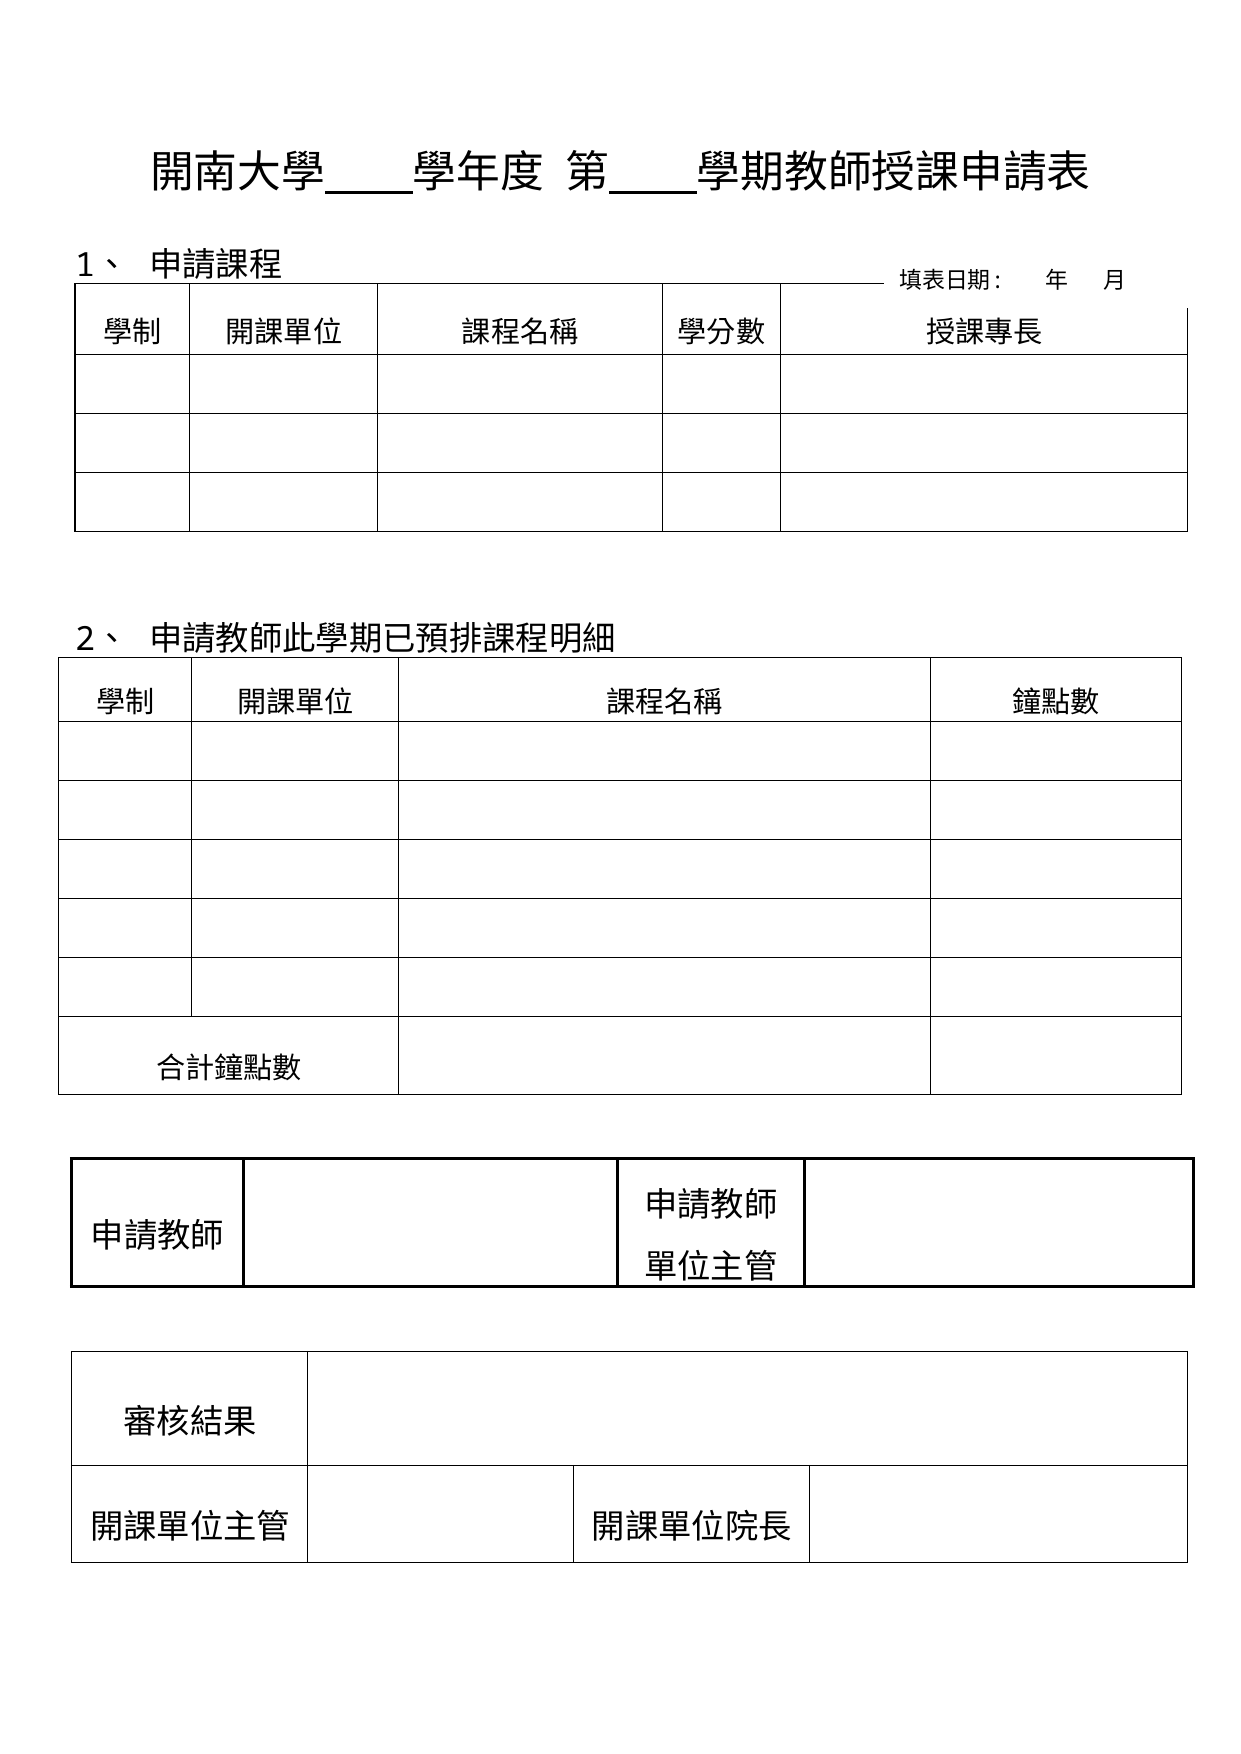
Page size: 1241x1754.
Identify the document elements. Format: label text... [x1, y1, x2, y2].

list 申請課程 [75, 221, 1192, 308]
table_header [308, 1352, 1187, 1465]
table_cell [781, 414, 1187, 472]
table_header 開課單位 [192, 658, 398, 721]
table_cell [59, 722, 191, 779]
table_cell [663, 414, 780, 472]
table_header 課程名稱 [399, 658, 930, 721]
table_cell [931, 958, 1181, 1016]
table_header 申請教師 單位主管 [619, 1160, 803, 1285]
table_cell [59, 840, 191, 898]
table_cell [399, 781, 930, 839]
table_header 開課單位 [190, 284, 377, 354]
table_cell [781, 355, 1187, 413]
table_header 學制 [59, 658, 191, 721]
table_cell [931, 840, 1181, 898]
table_cell [399, 1017, 930, 1093]
table_cell 開課單位主管 [72, 1466, 307, 1562]
table_cell [378, 414, 662, 472]
table_cell [399, 958, 930, 1016]
table_cell [59, 958, 191, 1016]
table_cell [399, 722, 930, 779]
table_cell [378, 355, 662, 413]
table_cell [76, 355, 189, 413]
table_cell [931, 781, 1181, 839]
table_cell [76, 414, 189, 472]
table_cell [931, 722, 1181, 779]
table_cell [781, 473, 1187, 531]
table_header 授課專長 [781, 284, 1187, 354]
text 開南大學 學年度 第 學期教師授課申請表 [75, 96, 1165, 221]
table_header 課程名稱 [378, 284, 662, 354]
list 申請教師此學期已預排課程明細 [75, 594, 1165, 657]
table_cell [931, 899, 1181, 957]
table_cell [190, 414, 377, 472]
table_cell [399, 840, 930, 898]
table_cell 合計鐘點數 [59, 1017, 398, 1093]
table_cell [192, 899, 398, 957]
table_cell [192, 958, 398, 1016]
table_header [245, 1160, 616, 1285]
list 填表日期: 年 月 日 [899, 262, 1177, 301]
table_cell [931, 1017, 1181, 1093]
table_cell [399, 899, 930, 957]
table_cell [308, 1466, 573, 1562]
table_header [806, 1160, 1192, 1285]
table_cell [192, 722, 398, 779]
table_cell [59, 781, 191, 839]
table_header 審核結果 [72, 1352, 307, 1465]
table_cell [378, 473, 662, 531]
table_cell [663, 473, 780, 531]
table_header 學制 [76, 284, 189, 354]
table_cell [76, 473, 189, 531]
table_cell [192, 840, 398, 898]
table_cell [59, 899, 191, 957]
table_cell 開課單位院長 [574, 1466, 809, 1562]
table_cell [192, 781, 398, 839]
table_header 申請教師 [73, 1160, 242, 1285]
table_cell [190, 473, 377, 531]
table_header 學分數 [663, 284, 780, 354]
table_cell [663, 355, 780, 413]
table_cell [810, 1466, 1187, 1562]
table_cell [190, 355, 377, 413]
table_header 鐘點數 [931, 658, 1181, 721]
